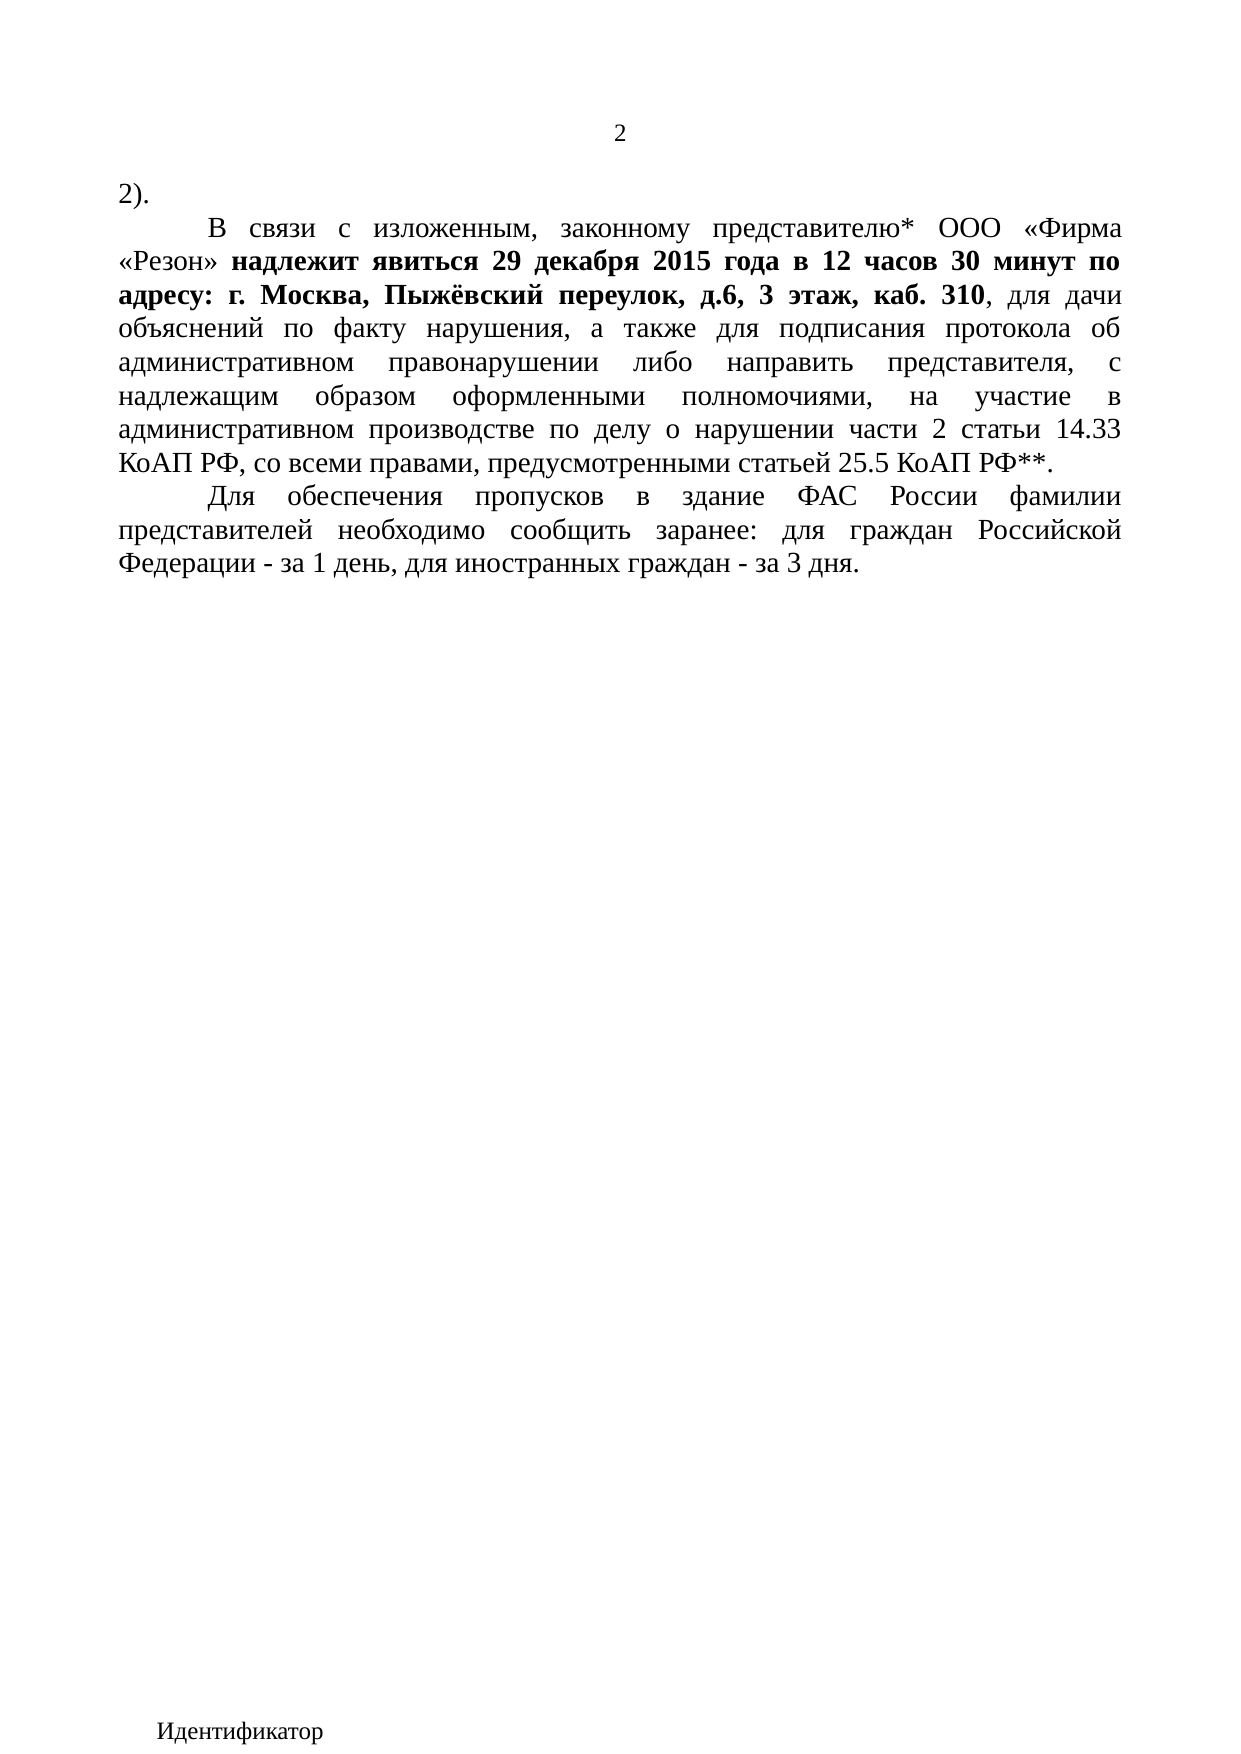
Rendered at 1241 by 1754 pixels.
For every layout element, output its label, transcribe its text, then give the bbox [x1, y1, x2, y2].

text 2). [118, 176, 1122, 210]
text В связи с изложенным, законному представителю* ООО «Фирма «Резон» надлежит явиться 29 декабря 2015 года в 12 часов 30 минут по адресу: г. Москва, Пыжёвский переулок, д.6, 3 этаж, каб. 310, для дачи объяснений по факту нарушения, а также для подписания протокола об административном правонарушении либо направить представителя, с надлежащим образом оформленными полномочиями, на участие в административном производстве по делу о нарушении части 2 статьи 14.33 КоАП РФ, со всеми правами, предусмотренными статьей 25.5 КоАП РФ**. [118, 210, 1122, 478]
text Для обеспечения пропусков в здание ФАС России фамилии представителей необходимо сообщить заранее: для граждан Российской Федерации - за 1 день, для иностранных граждан - за 3 дня. [118, 478, 1122, 579]
